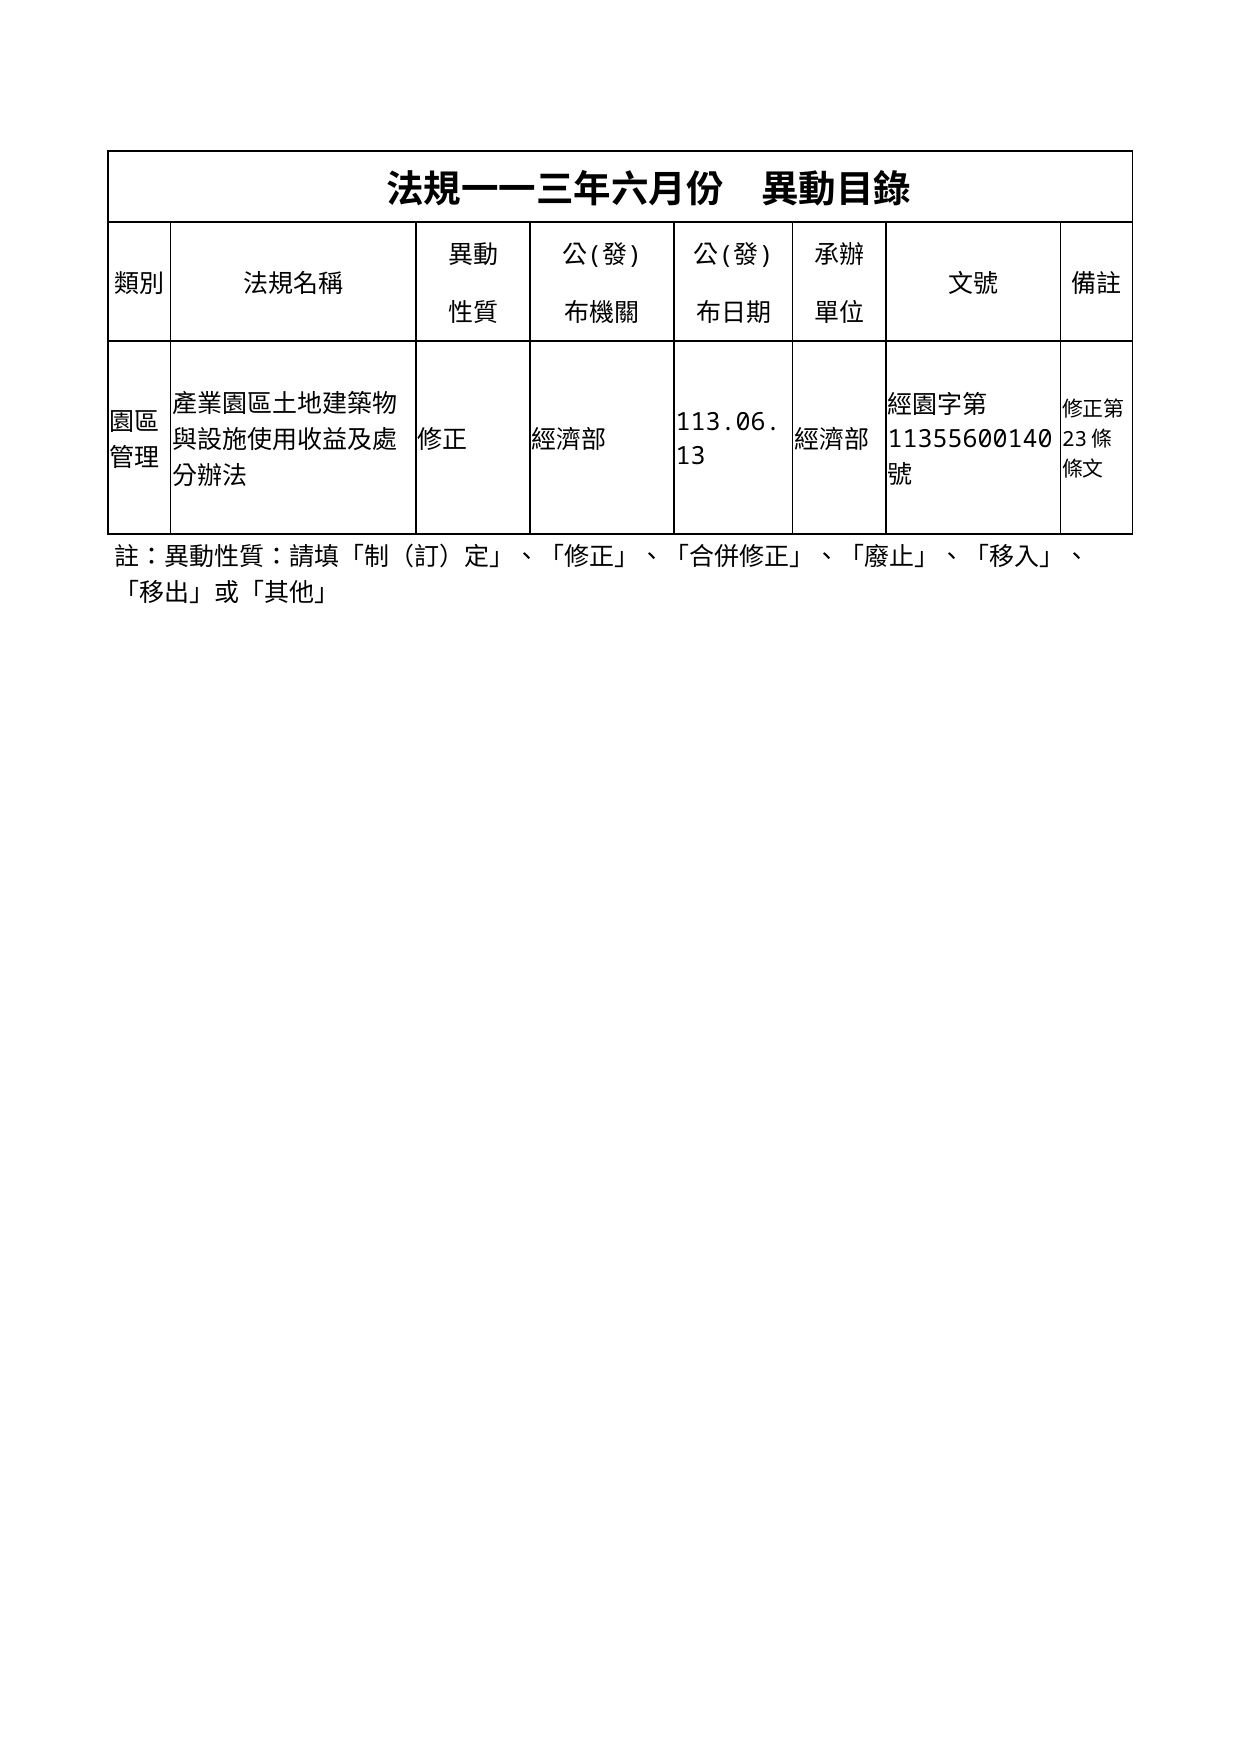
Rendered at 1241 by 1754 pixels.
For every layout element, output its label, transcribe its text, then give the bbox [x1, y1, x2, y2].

table_cell 公(發) 布日期 [675, 223, 792, 340]
table_header 法規一一三年六月份 異動目錄 [109, 152, 1132, 221]
table_cell 異動 性質 [417, 223, 529, 340]
table_cell 類別 [109, 223, 170, 340]
table_cell 備註 [1061, 223, 1132, 340]
table_cell 修正 [417, 342, 529, 533]
table_cell 經園字第11355600140號 [887, 342, 1060, 533]
table_cell 文號 [887, 223, 1060, 340]
table_cell 修正第23條條文 [1061, 342, 1132, 533]
table_cell 承辦 單位 [793, 223, 885, 340]
table_cell 113.06.13 [675, 342, 792, 533]
table_header 註：異動性質：請填「制（訂）定」、「修正」、「合併修正」、「廢止」、「移入」、「移出」或「其他」 [112, 535, 1128, 610]
table_cell 經濟部 [793, 342, 885, 533]
table_cell 法規名稱 [171, 223, 415, 340]
table_cell 公(發) 布機關 [531, 223, 673, 340]
table_cell 園區管理 [109, 342, 170, 533]
table_cell 經濟部 [531, 342, 673, 533]
table_cell 產業園區土地建築物與設施使用收益及處分辦法 [171, 342, 415, 533]
